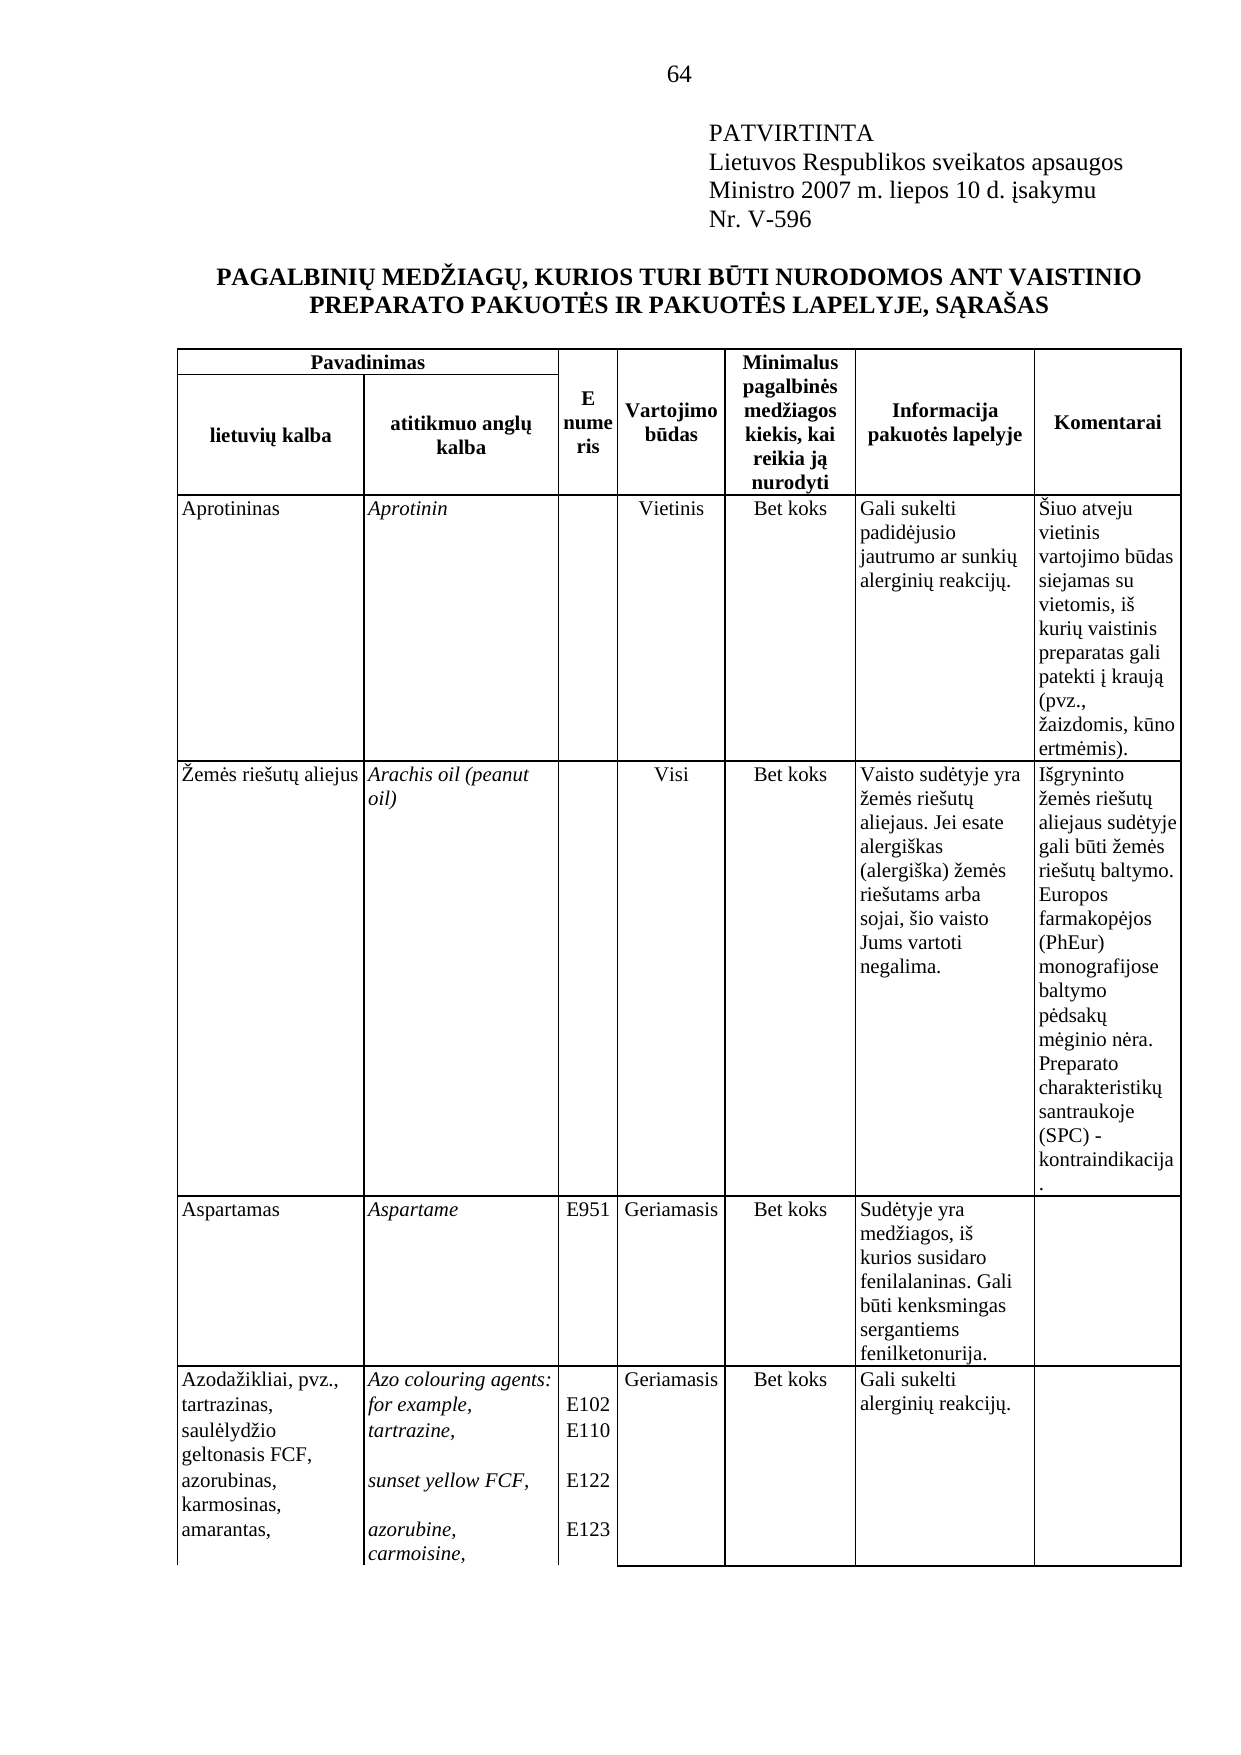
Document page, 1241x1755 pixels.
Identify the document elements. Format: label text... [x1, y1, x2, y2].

table_cell [1035, 1197, 1180, 1365]
table_cell Gali sukelti padidėjusio jautrumo ar sunkių alerginių reakcijų. [856, 496, 1034, 760]
table_header Vartojimo būdas [618, 350, 724, 494]
table_header E numeris [559, 350, 617, 494]
table_cell [559, 762, 617, 1195]
table_cell E122 [559, 1466, 617, 1516]
table_cell Gali sukelti alerginių reakcijų. [856, 1367, 1034, 1565]
table_cell Aprotinin [365, 496, 558, 760]
text Nr. V-596 [177, 204, 1181, 233]
table_header Informacija pakuotės lapelyje [856, 350, 1034, 494]
table_cell tartrazine, [365, 1416, 558, 1466]
table_cell atitikmuo anglų kalba [365, 375, 558, 494]
table_cell E123 [559, 1516, 617, 1565]
table_cell tartrazinas, [178, 1391, 363, 1416]
table_cell Žemės riešutų aliejus [178, 762, 363, 1195]
table_cell [1035, 1367, 1180, 1565]
table_cell [559, 496, 617, 760]
text PAGALBINIŲ MEDŽIAGŲ, KURIOS TURI BŪTI NURODOMOS ANT VAISTINIO PREPARATO PAKUOTĖS IR PAKUOTĖS LAPELYJE, SĄRAŠAS [177, 262, 1181, 319]
table_cell E102 [559, 1391, 617, 1416]
table_cell Bet koks [726, 496, 855, 760]
table_cell E110 [559, 1416, 617, 1466]
table_cell Arachis oil (peanut oil) [365, 762, 558, 1195]
table_header Komentarai [1035, 350, 1180, 494]
table_cell Bet koks [726, 762, 855, 1195]
text Ministro 2007 m. liepos 10 d. įsakymu [177, 176, 1181, 204]
text Lietuvos Respublikos sveikatos apsaugos [177, 147, 1181, 176]
table_cell Geriamasis [618, 1367, 724, 1565]
table_cell [613, 1367, 617, 1391]
table_cell Aprotininas [178, 496, 363, 760]
table_cell amarantas, [178, 1516, 363, 1565]
table_cell sunset yellow FCF, [365, 1466, 558, 1516]
table_cell saulėlydžio geltonasis FCF, [178, 1416, 363, 1466]
table_cell Bet koks [726, 1197, 855, 1365]
table_cell Geriamasis [618, 1197, 724, 1365]
table_cell E951 [559, 1197, 617, 1365]
table_cell Vietinis [618, 496, 724, 760]
table_cell lietuvių kalba [178, 375, 363, 494]
table_cell Visi [618, 762, 724, 1195]
table_cell for example, [365, 1391, 558, 1416]
table_cell Aspartamas [178, 1197, 363, 1365]
table_cell Aspartame [365, 1197, 558, 1365]
table_cell azorubinas, karmosinas, [178, 1466, 363, 1516]
table_cell Bet koks [726, 1367, 855, 1565]
table_cell Vaisto sudėtyje yra žemės riešutų aliejaus. Jei esate alergiškas (alergiška) žemės riešutams arba sojai, šio vaisto Jums vartoti negalima. [856, 762, 1034, 1195]
table_cell azorubine, carmoisine, [365, 1516, 558, 1565]
text PATVIRTINTA [177, 118, 1181, 147]
